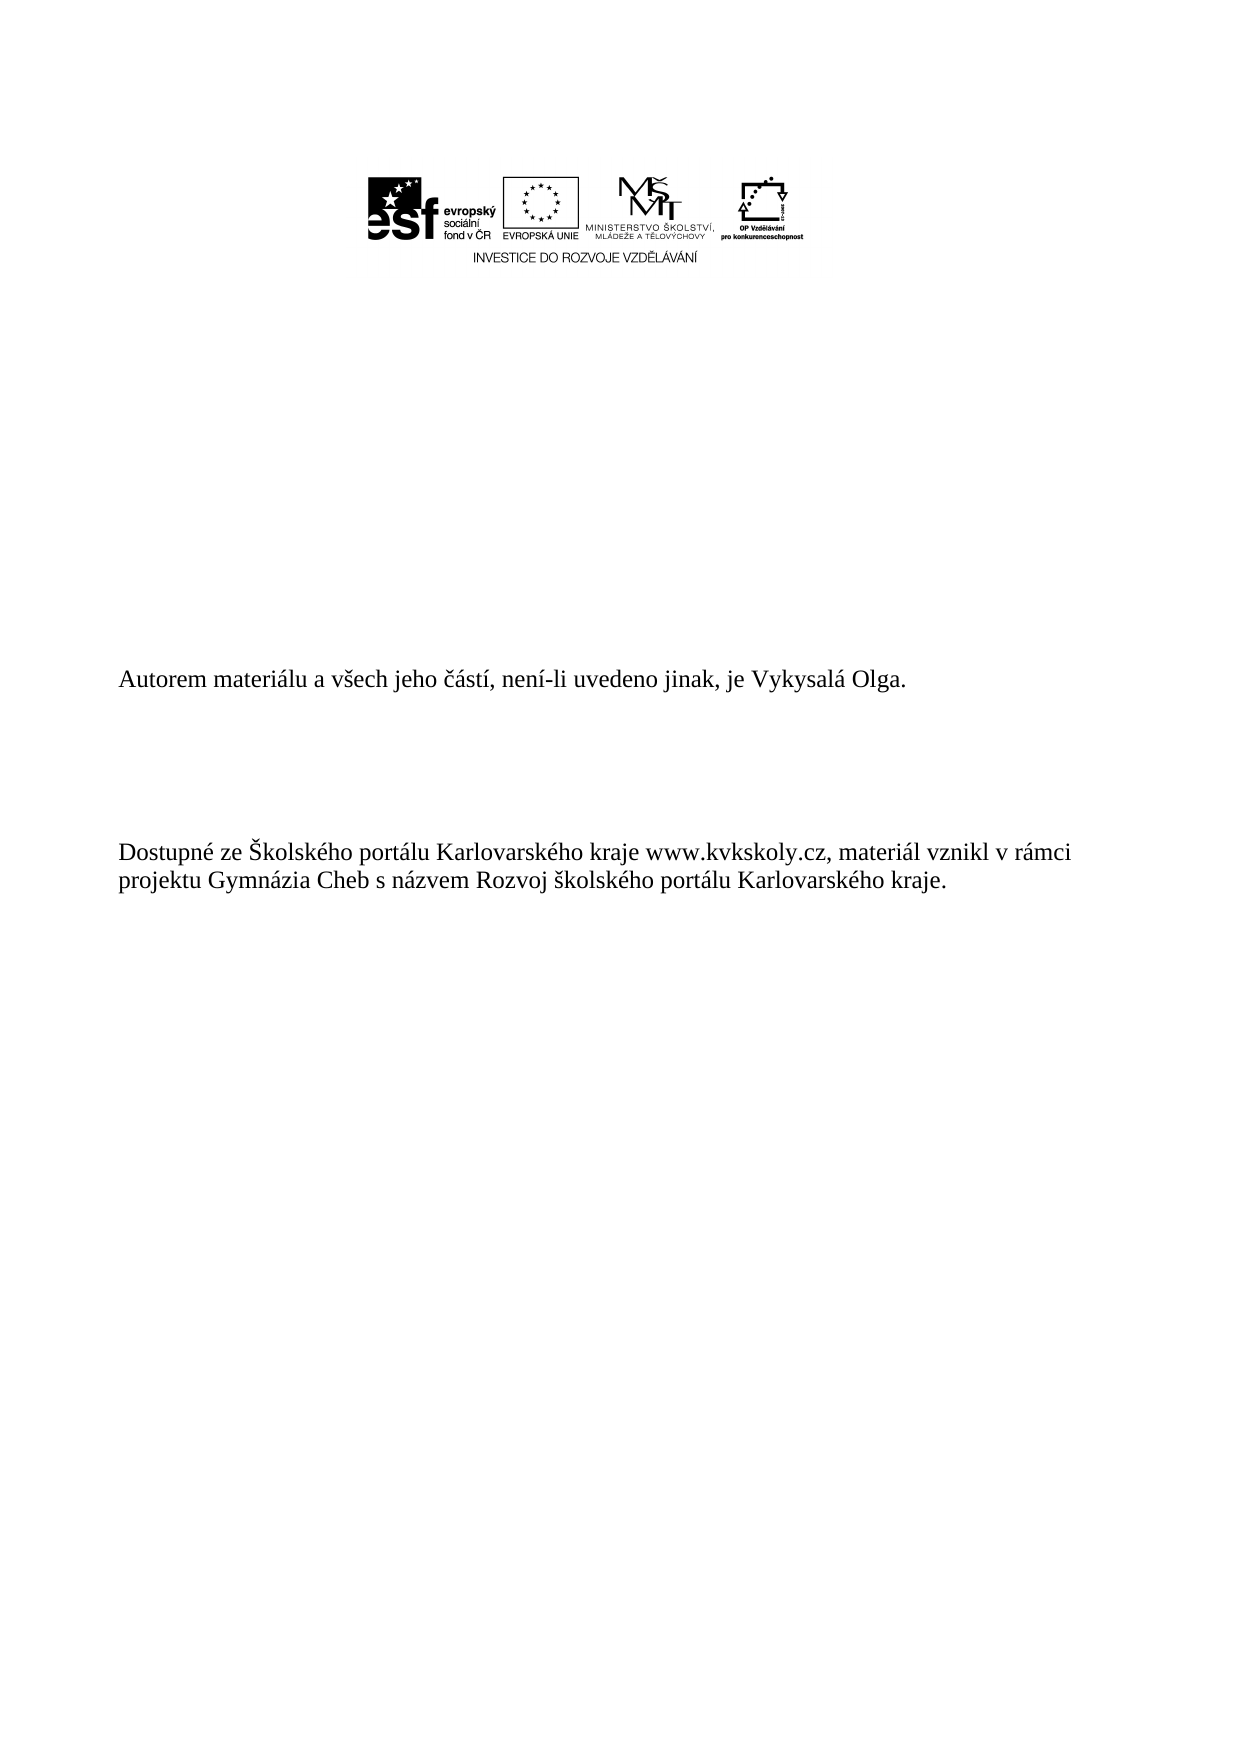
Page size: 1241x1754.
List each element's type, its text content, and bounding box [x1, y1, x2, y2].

text Dostupné ze Školského portálu Karlovarského kraje www.kvkskoly.cz, materiál vznikl v rámci projektu Gymnázia Cheb s názvem Rozvoj školského portálu Karlovarského kraje. [118, 837, 1122, 894]
picture [346, 157, 833, 278]
text Autorem materiálu a všech jeho částí, není-li uvedeno jinak, je Vykysalá Olga. [118, 664, 1122, 693]
